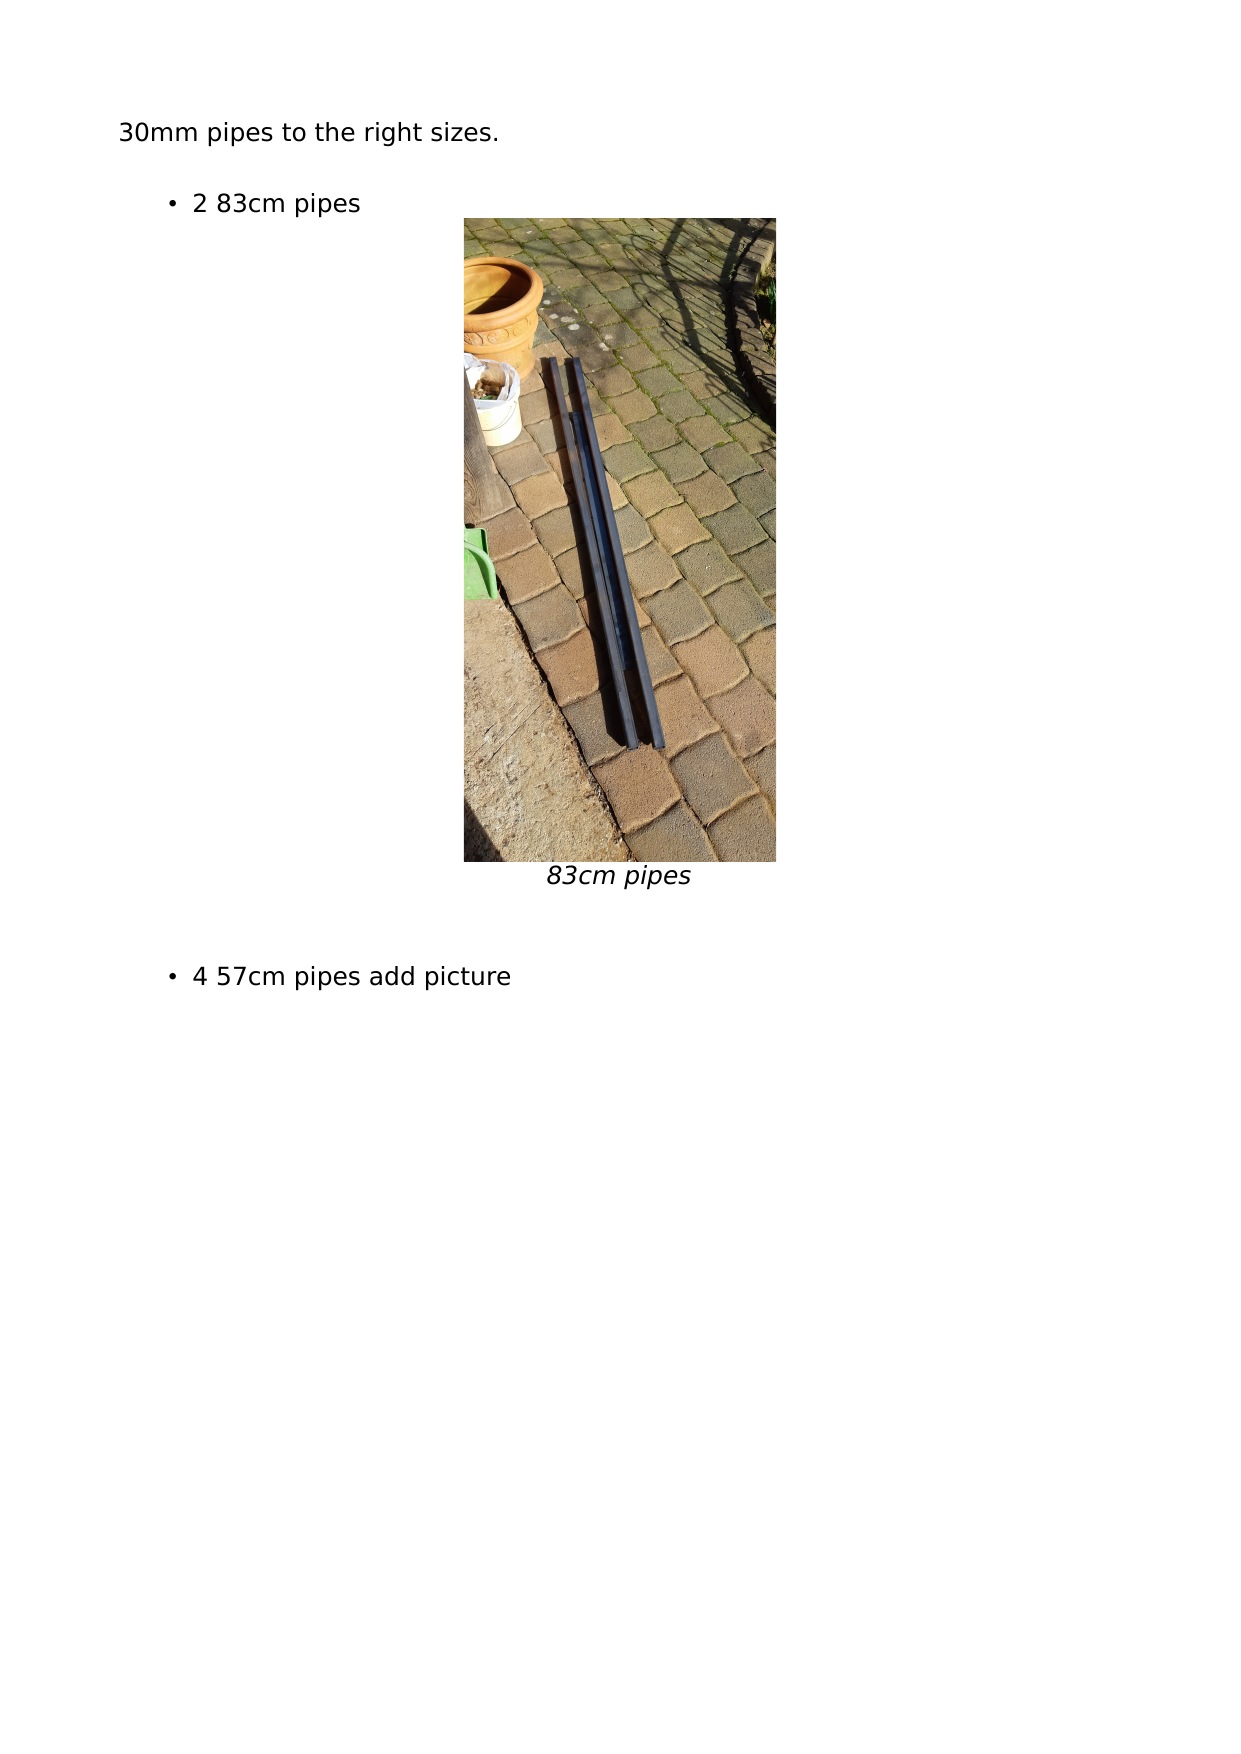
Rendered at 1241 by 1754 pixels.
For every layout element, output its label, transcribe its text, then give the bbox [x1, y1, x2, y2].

text 30mm pipes to the right sizes. [118, 118, 1122, 147]
list 4 57cm pipes add picture [177, 962, 1122, 991]
picture [463, 218, 777, 862]
text 83cm pipes [464, 862, 776, 891]
list 2 83cm pipes [177, 189, 1122, 218]
